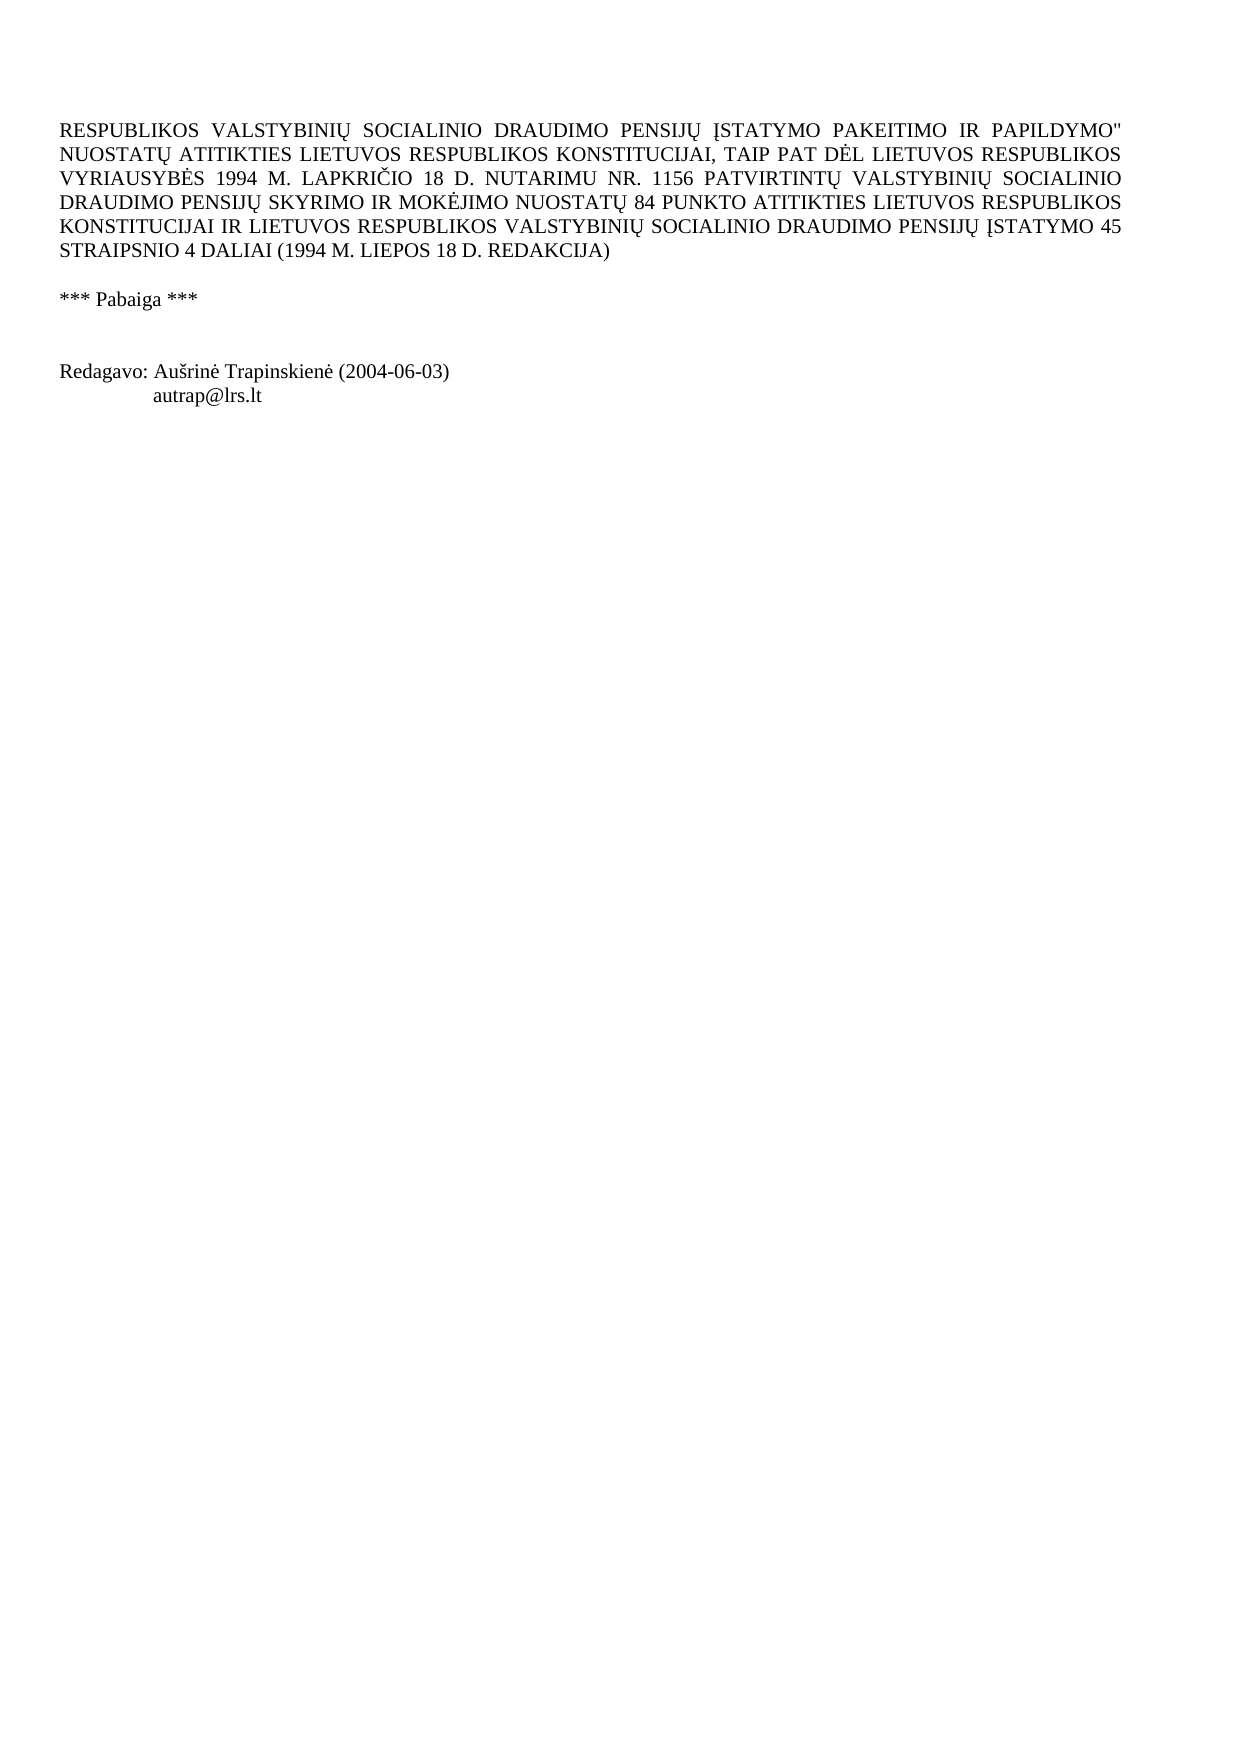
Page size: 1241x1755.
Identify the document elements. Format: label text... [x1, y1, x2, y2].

text *** Pabaiga *** [59, 287, 1122, 311]
text Redagavo: Aušrinė Trapinskienė (2004-06-03) [59, 359, 1122, 383]
text autrap@lrs.lt [59, 383, 1122, 407]
text RESPUBLIKOS VALSTYBINIŲ SOCIALINIO DRAUDIMO PENSIJŲ ĮSTATYMO PAKEITIMO IR PAPILDYMO" NUOSTATŲ ATITIKTIES LIETUVOS RESPUBLIKOS KONSTITUCIJAI, TAIP PAT DĖL LIETUVOS RESPUBLIKOS VYRIAUSYBĖS 1994 M. LAPKRIČIO 18 D. NUTARIMU NR. 1156 PATVIRTINTŲ VALSTYBINIŲ SOCIALINIO DRAUDIMO PENSIJŲ SKYRIMO IR MOKĖJIMO NUOSTATŲ 84 PUNKTO ATITIKTIES LIETUVOS RESPUBLIKOS KONSTITUCIJAI IR LIETUVOS RESPUBLIKOS VALSTYBINIŲ SOCIALINIO DRAUDIMO PENSIJŲ ĮSTATYMO 45 STRAIPSNIO 4 DALIAI (1994 M. LIEPOS 18 D. REDAKCIJA) [59, 118, 1122, 262]
